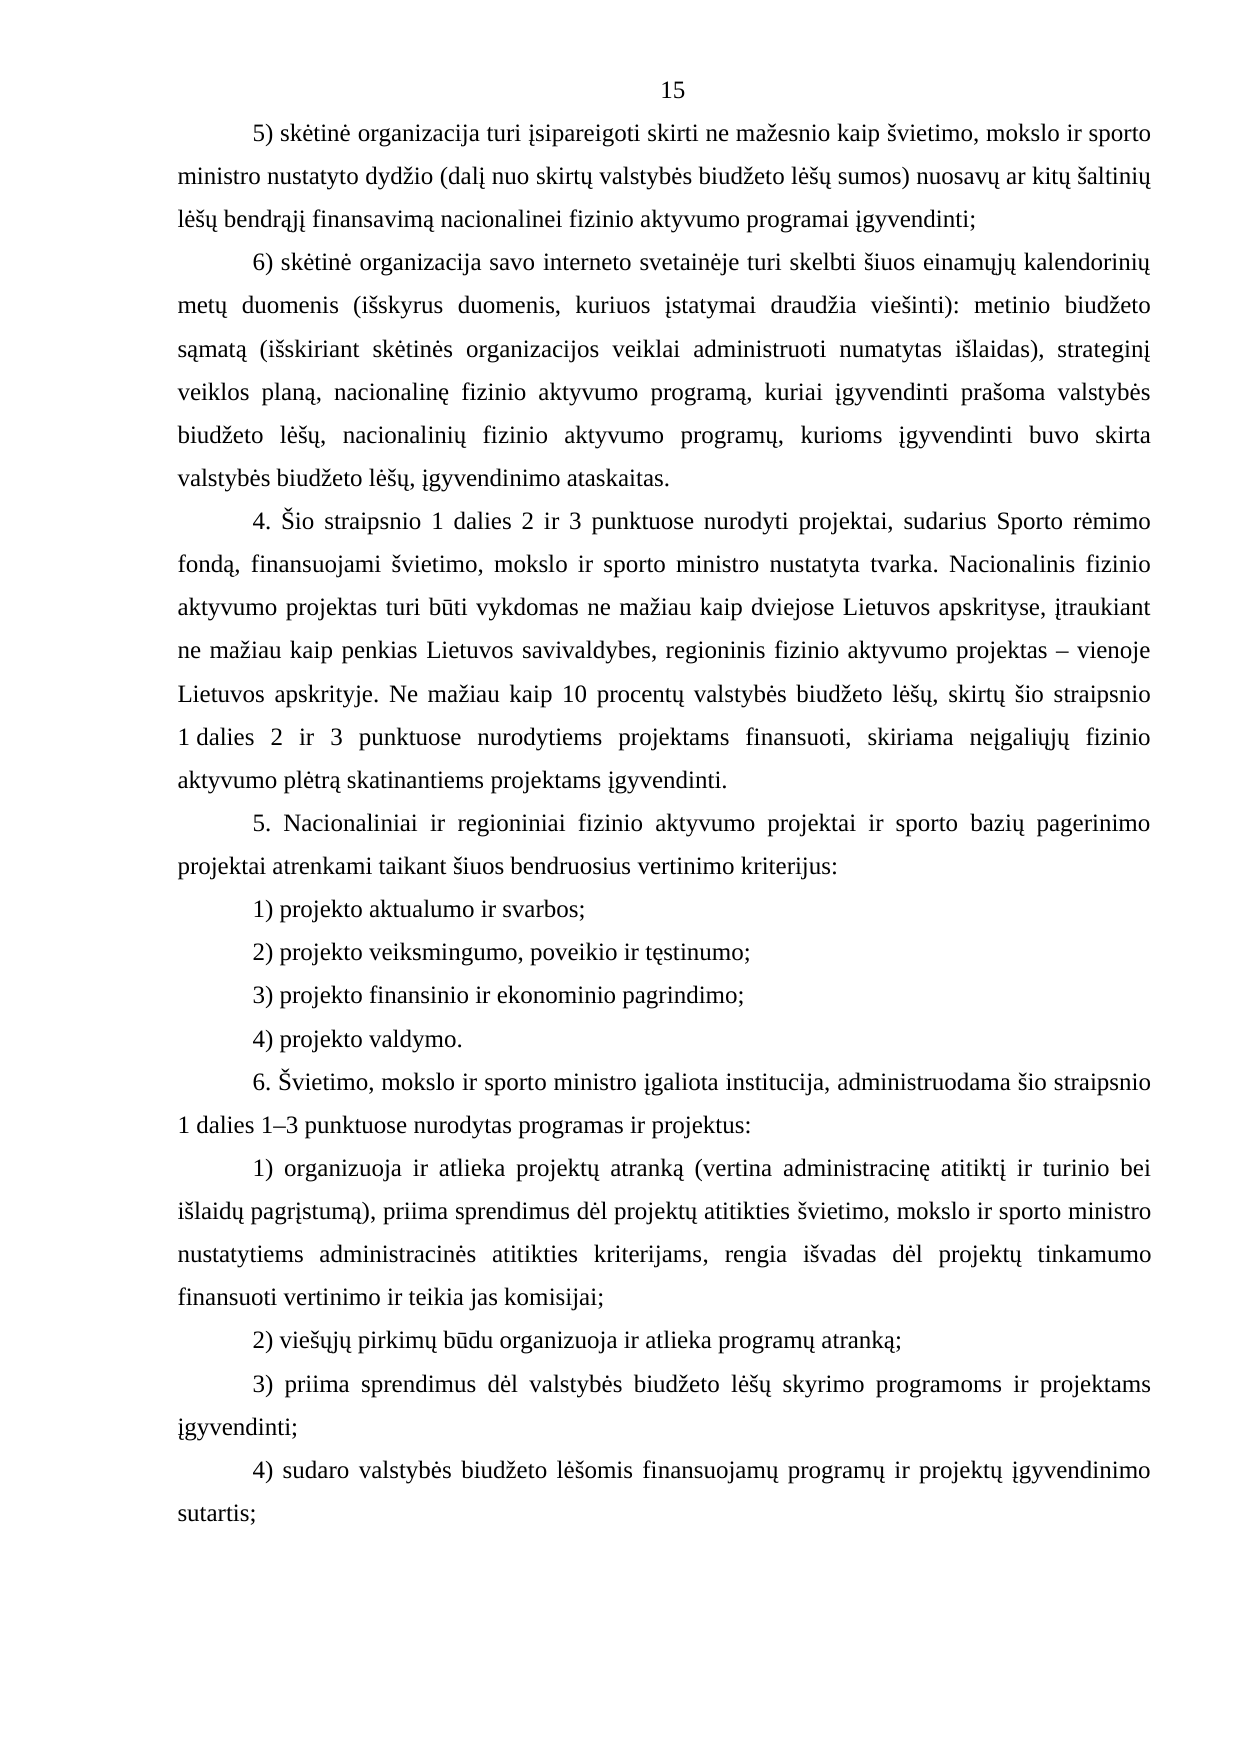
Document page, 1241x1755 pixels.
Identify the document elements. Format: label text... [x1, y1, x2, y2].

text 4) projekto valdymo. [177, 1024, 1152, 1052]
text 1) projekto aktualumo ir svarbos; [177, 894, 1152, 923]
text 3) priima sprendimus dėl valstybės biudžeto lėšų skyrimo programoms ir projektams įgyvendinti; [177, 1369, 1152, 1441]
text 3) projekto finansinio ir ekonominio pagrindimo; [177, 981, 1152, 1009]
text 4. Šio straipsnio 1 dalies 2 ir 3 punktuose nurodyti projektai, sudarius Sporto rėmimo fondą, finansuojami švietimo, mokslo ir sporto ministro nustatyta tvarka. Nacionalinis fizinio aktyvumo projektas turi būti vykdomas ne mažiau kaip dviejose Lietuvos apskrityse, įtraukiant ne mažiau kaip penkias Lietuvos savivaldybes, regioninis fizinio aktyvumo projektas – vienoje Lietuvos apskrityje. Ne mažiau kaip 10 procentų valstybės biudžeto lėšų, skirtų šio straipsnio 1 dalies 2 ir 3 punktuose nurodytiems projektams finansuoti, skiriama neįgaliųjų fizinio aktyvumo plėtrą skatinantiems projektams įgyvendinti. [177, 506, 1152, 794]
text 6) skėtinė organizacija savo interneto svetainėje turi skelbti šiuos einamųjų kalendorinių metų duomenis (išskyrus duomenis, kuriuos įstatymai draudžia viešinti): metinio biudžeto sąmatą (išskiriant skėtinės organizacijos veiklai administruoti numatytas išlaidas), strateginį veiklos planą, nacionalinę fizinio aktyvumo programą, kuriai įgyvendinti prašoma valstybės biudžeto lėšų, nacionalinių fizinio aktyvumo programų, kurioms įgyvendinti buvo skirta valstybės biudžeto lėšų, įgyvendinimo ataskaitas. [177, 247, 1152, 492]
text 2) viešųjų pirkimų būdu organizuoja ir atlieka programų atranką; [177, 1326, 1152, 1354]
text 6. Švietimo, mokslo ir sporto ministro įgaliota institucija, administruodama šio straipsnio 1 dalies 1–3 punktuose nurodytas programas ir projektus: [177, 1067, 1152, 1139]
text 4) sudaro valstybės biudžeto lėšomis finansuojamų programų ir projektų įgyvendinimo sutartis; [177, 1455, 1152, 1527]
text 2) projekto veiksmingumo, poveikio ir tęstinumo; [177, 937, 1152, 966]
text 5. Nacionaliniai ir regioniniai fizinio aktyvumo projektai ir sporto bazių pagerinimo projektai atrenkami taikant šiuos bendruosius vertinimo kriterijus: [177, 808, 1152, 880]
text 5) skėtinė organizacija turi įsipareigoti skirti ne mažesnio kaip švietimo, mokslo ir sporto ministro nustatyto dydžio (dalį nuo skirtų valstybės biudžeto lėšų sumos) nuosavų ar kitų šaltinių lėšų bendrąjį finansavimą nacionalinei fizinio aktyvumo programai įgyvendinti; [177, 118, 1152, 233]
text 1) organizuoja ir atlieka projektų atranką (vertina administracinę atitiktį ir turinio bei išlaidų pagrįstumą), priima sprendimus dėl projektų atitikties švietimo, mokslo ir sporto ministro nustatytiems administracinės atitikties kriterijams, rengia išvadas dėl projektų tinkamumo finansuoti vertinimo ir teikia jas komisijai; [177, 1153, 1152, 1311]
